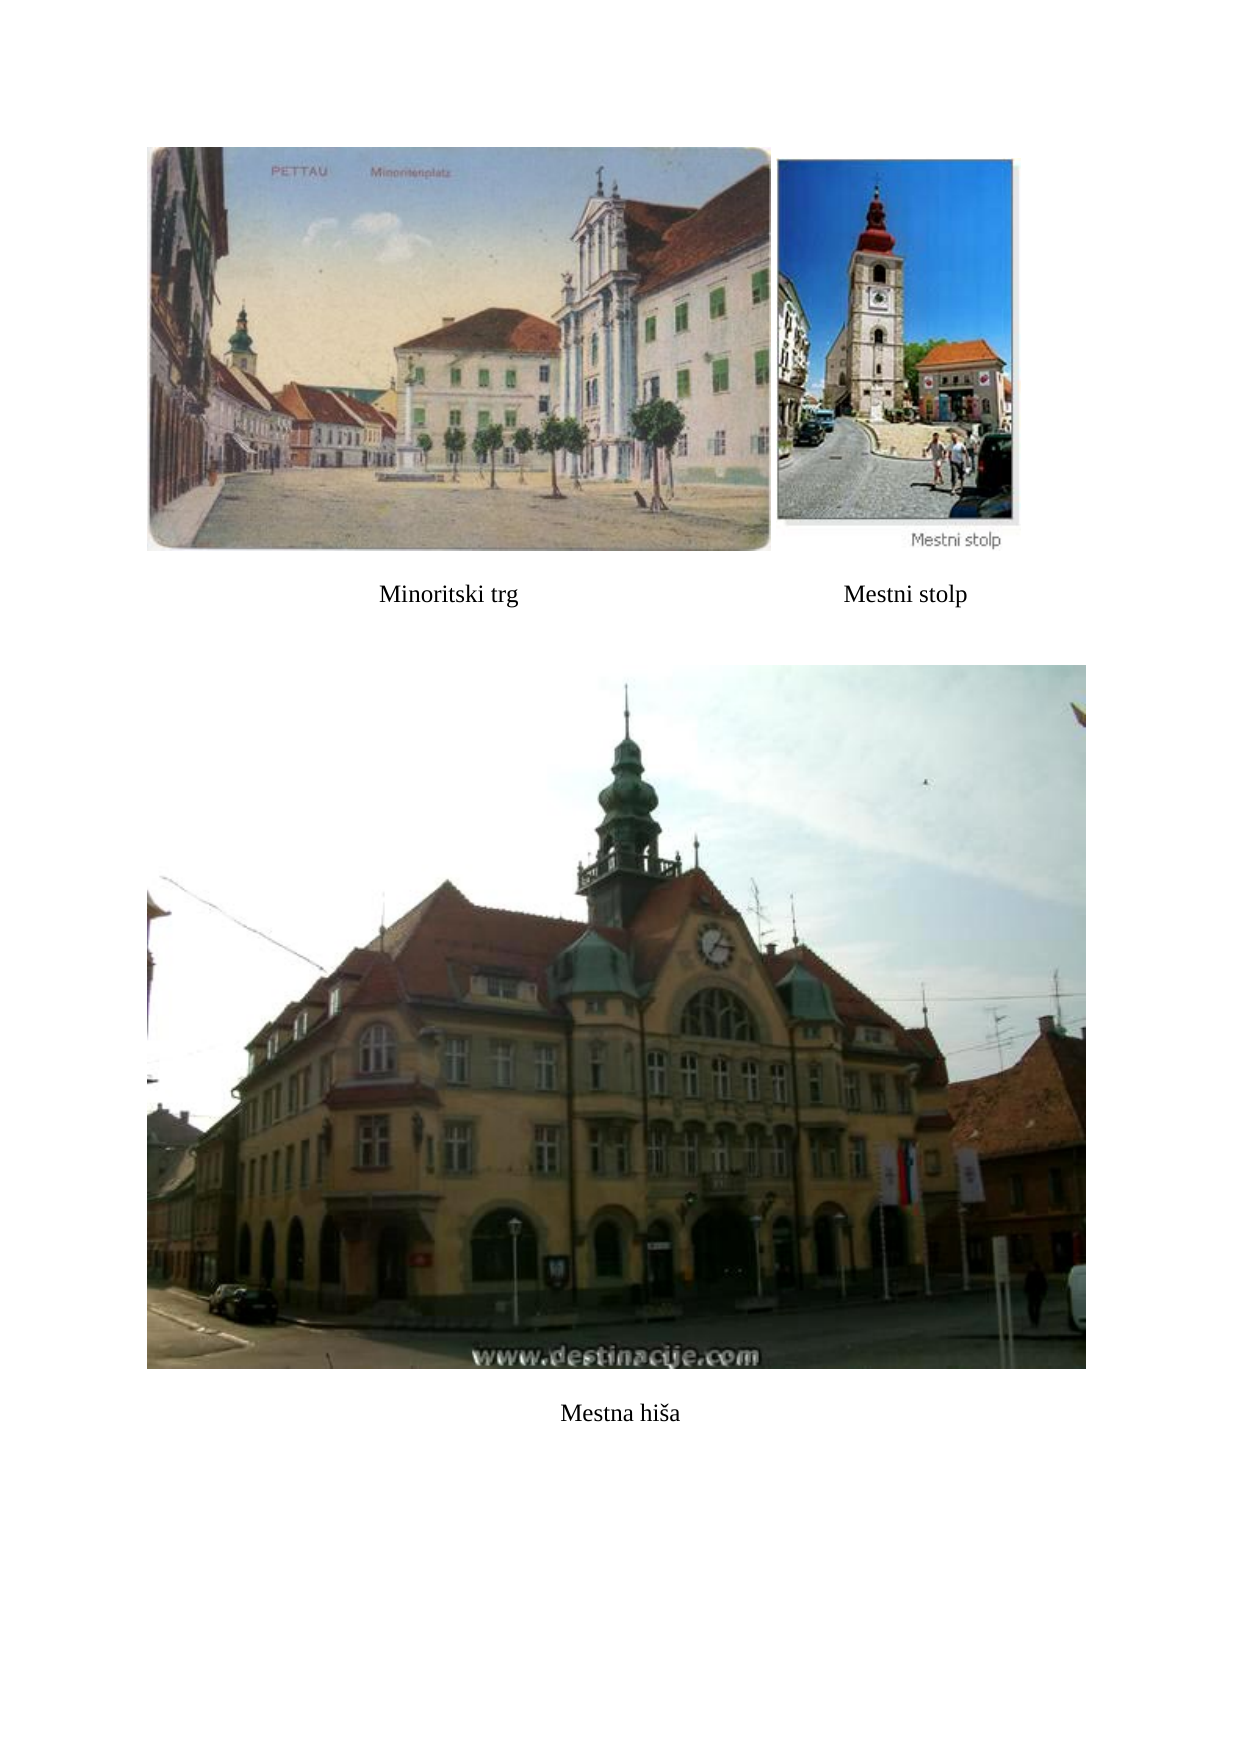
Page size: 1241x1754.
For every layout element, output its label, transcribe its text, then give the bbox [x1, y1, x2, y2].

picture [147, 147, 771, 551]
picture [147, 665, 1086, 1369]
text Mestna hiša [148, 1398, 1093, 1426]
text Minoritski trg Mestni stolp [148, 579, 1093, 608]
picture [776, 158, 1021, 551]
